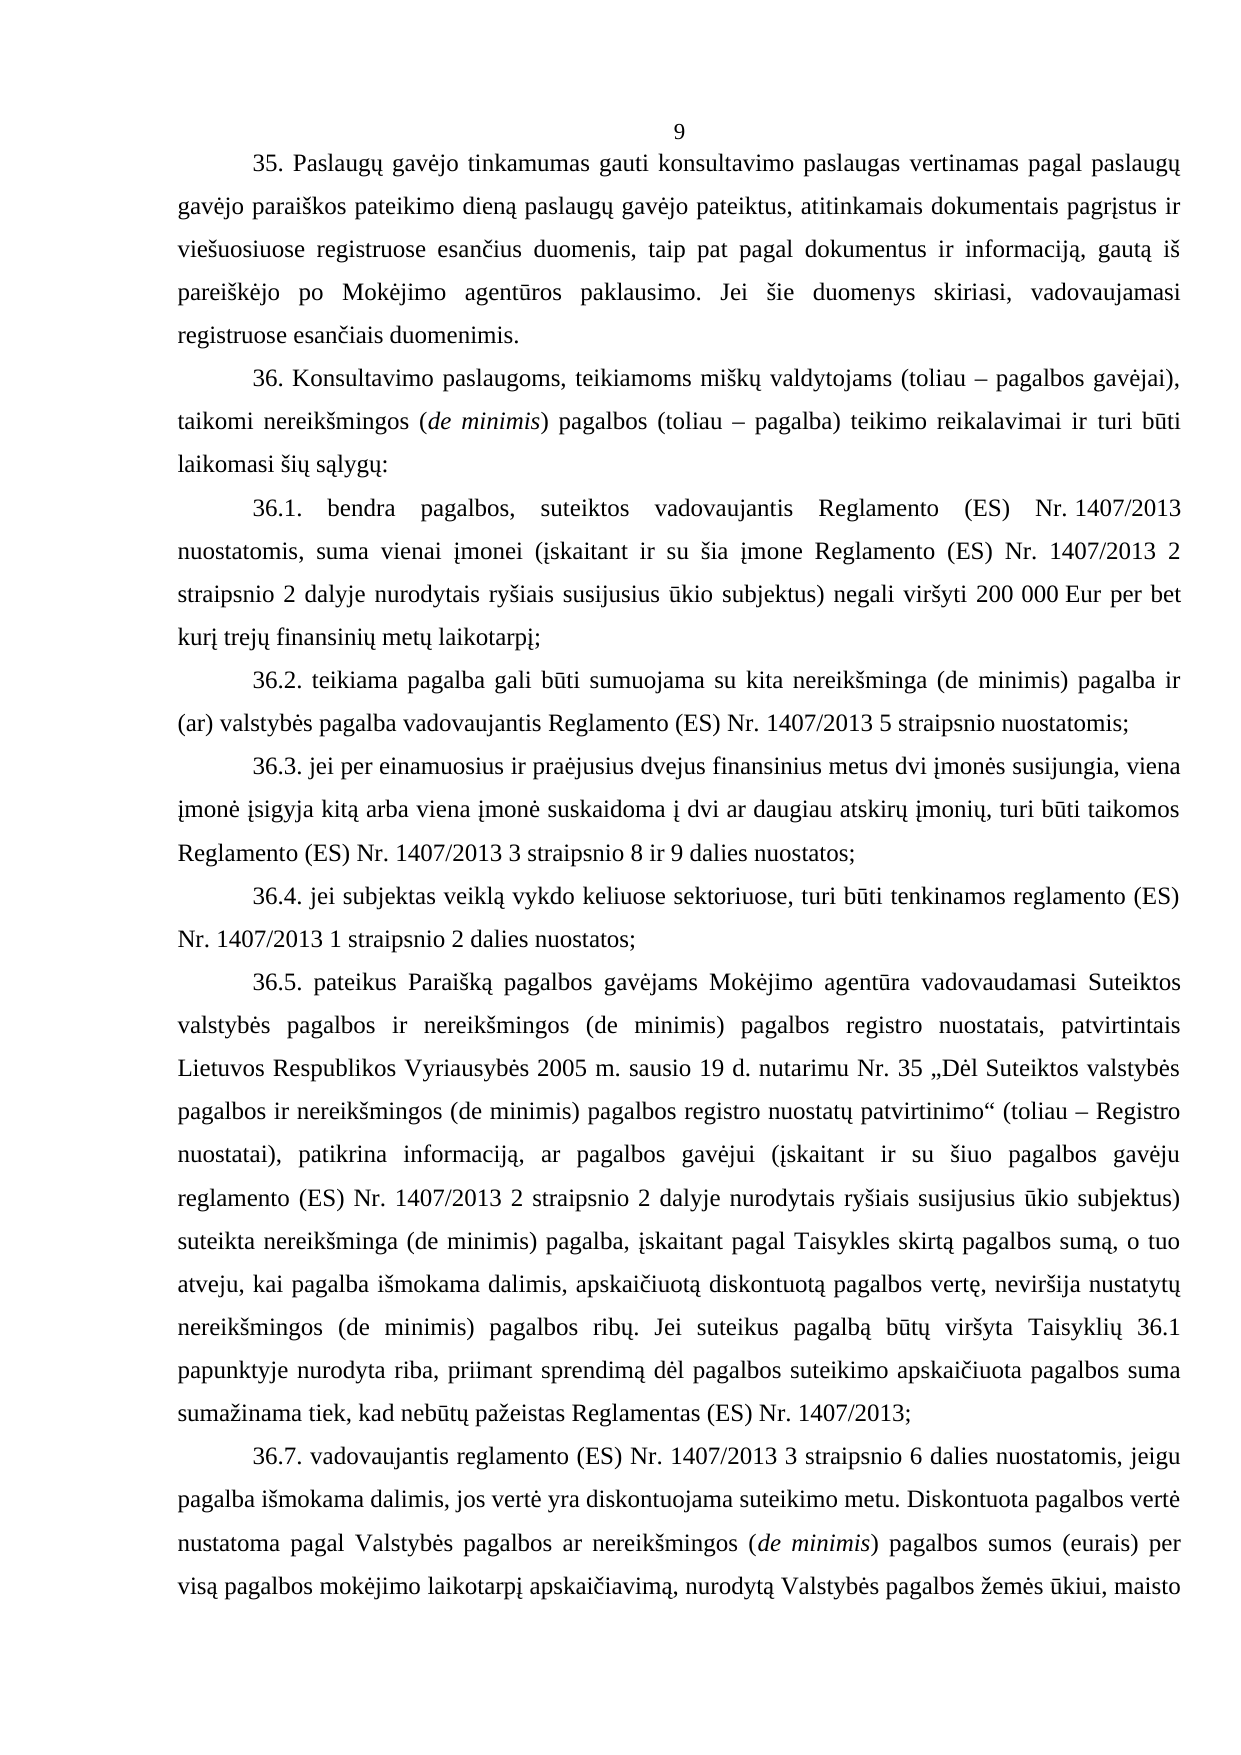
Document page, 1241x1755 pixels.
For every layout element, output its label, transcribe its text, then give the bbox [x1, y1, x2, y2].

text 35. Paslaugų gavėjo tinkamumas gauti konsultavimo paslaugas vertinamas pagal paslaugų gavėjo paraiškos pateikimo dieną paslaugų gavėjo pateiktus, atitinkamais dokumentais pagrįstus ir viešuosiuose registruose esančius duomenis, taip pat pagal dokumentus ir informaciją, gautą iš pareiškėjo po Mokėjimo agentūros paklausimo. Jei šie duomenys skiriasi, vadovaujamasi registruose esančiais duomenimis. [177, 148, 1181, 349]
text 36.2. teikiama pagalba gali būti sumuojama su kita nereikšminga (de minimis) pagalba ir (ar) valstybės pagalba vadovaujantis Reglamento (ES) Nr. 1407/2013 5 straipsnio nuostatomis; [177, 665, 1181, 737]
text 36.3. jei per einamuosius ir praėjusius dvejus finansinius metus dvi įmonės susijungia, viena įmonė įsigyja kitą arba viena įmonė suskaidoma į dvi ar daugiau atskirų įmonių, turi būti taikomos Reglamento (ES) Nr. 1407/2013 3 straipsnio 8 ir 9 dalies nuostatos; [177, 751, 1181, 866]
text 36.7. vadovaujantis reglamento (ES) Nr. 1407/2013 3 straipsnio 6 dalies nuostatomis, jeigu pagalba išmokama dalimis, jos vertė yra diskontuojama suteikimo metu. Diskontuota pagalbos vertė nustatoma pagal Valstybės pagalbos ar nereikšmingos (de minimis) pagalbos sumos (eurais) per visą pagalbos mokėjimo laikotarpį apskaičiavimą, nurodytą Valstybės pagalbos žemės ūkiui, maisto [177, 1441, 1181, 1599]
text 36. Konsultavimo paslaugoms, teikiamoms miškų valdytojams (toliau – pagalbos gavėjai), taikomi nereikšmingos (de minimis) pagalbos (toliau – pagalba) teikimo reikalavimai ir turi būti laikomasi šių sąlygų: [177, 363, 1181, 478]
text 36.1. bendra pagalbos, suteiktos vadovaujantis Reglamento (ES) Nr. 1407/2013 nuostatomis, suma vienai įmonei (įskaitant ir su šia įmone Reglamento (ES) Nr. 1407/2013 2 straipsnio 2 dalyje nurodytais ryšiais susijusius ūkio subjektus) negali viršyti 200 000 Eur per bet kurį trejų finansinių metų laikotarpį; [177, 493, 1181, 651]
text 36.5. pateikus Paraišką pagalbos gavėjams Mokėjimo agentūra vadovaudamasi Suteiktos valstybės pagalbos ir nereikšmingos (de minimis) pagalbos registro nuostatais, patvirtintais Lietuvos Respublikos Vyriausybės 2005 m. sausio 19 d. nutarimu Nr. 35 „Dėl Suteiktos valstybės pagalbos ir nereikšmingos (de minimis) pagalbos registro nuostatų patvirtinimo“ (toliau – Registro nuostatai), patikrina informaciją, ar pagalbos gavėjui (įskaitant ir su šiuo pagalbos gavėju reglamento (ES) Nr. 1407/2013 2 straipsnio 2 dalyje nurodytais ryšiais susijusius ūkio subjektus) suteikta nereikšminga (de minimis) pagalba, įskaitant pagal Taisykles skirtą pagalbos sumą, o tuo atveju, kai pagalba išmokama dalimis, apskaičiuotą diskontuotą pagalbos vertę, neviršija nustatytų nereikšmingos (de minimis) pagalbos ribų. Jei suteikus pagalbą būtų viršyta Taisyklių 36.1 papunktyje nurodyta riba, priimant sprendimą dėl pagalbos suteikimo apskaičiuota pagalbos suma sumažinama tiek, kad nebūtų pažeistas Reglamentas (ES) Nr. 1407/2013; [177, 967, 1181, 1427]
text 36.4. jei subjektas veiklą vykdo keliuose sektoriuose, turi būti tenkinamos reglamento (ES) Nr. 1407/2013 1 straipsnio 2 dalies nuostatos; [177, 881, 1181, 953]
